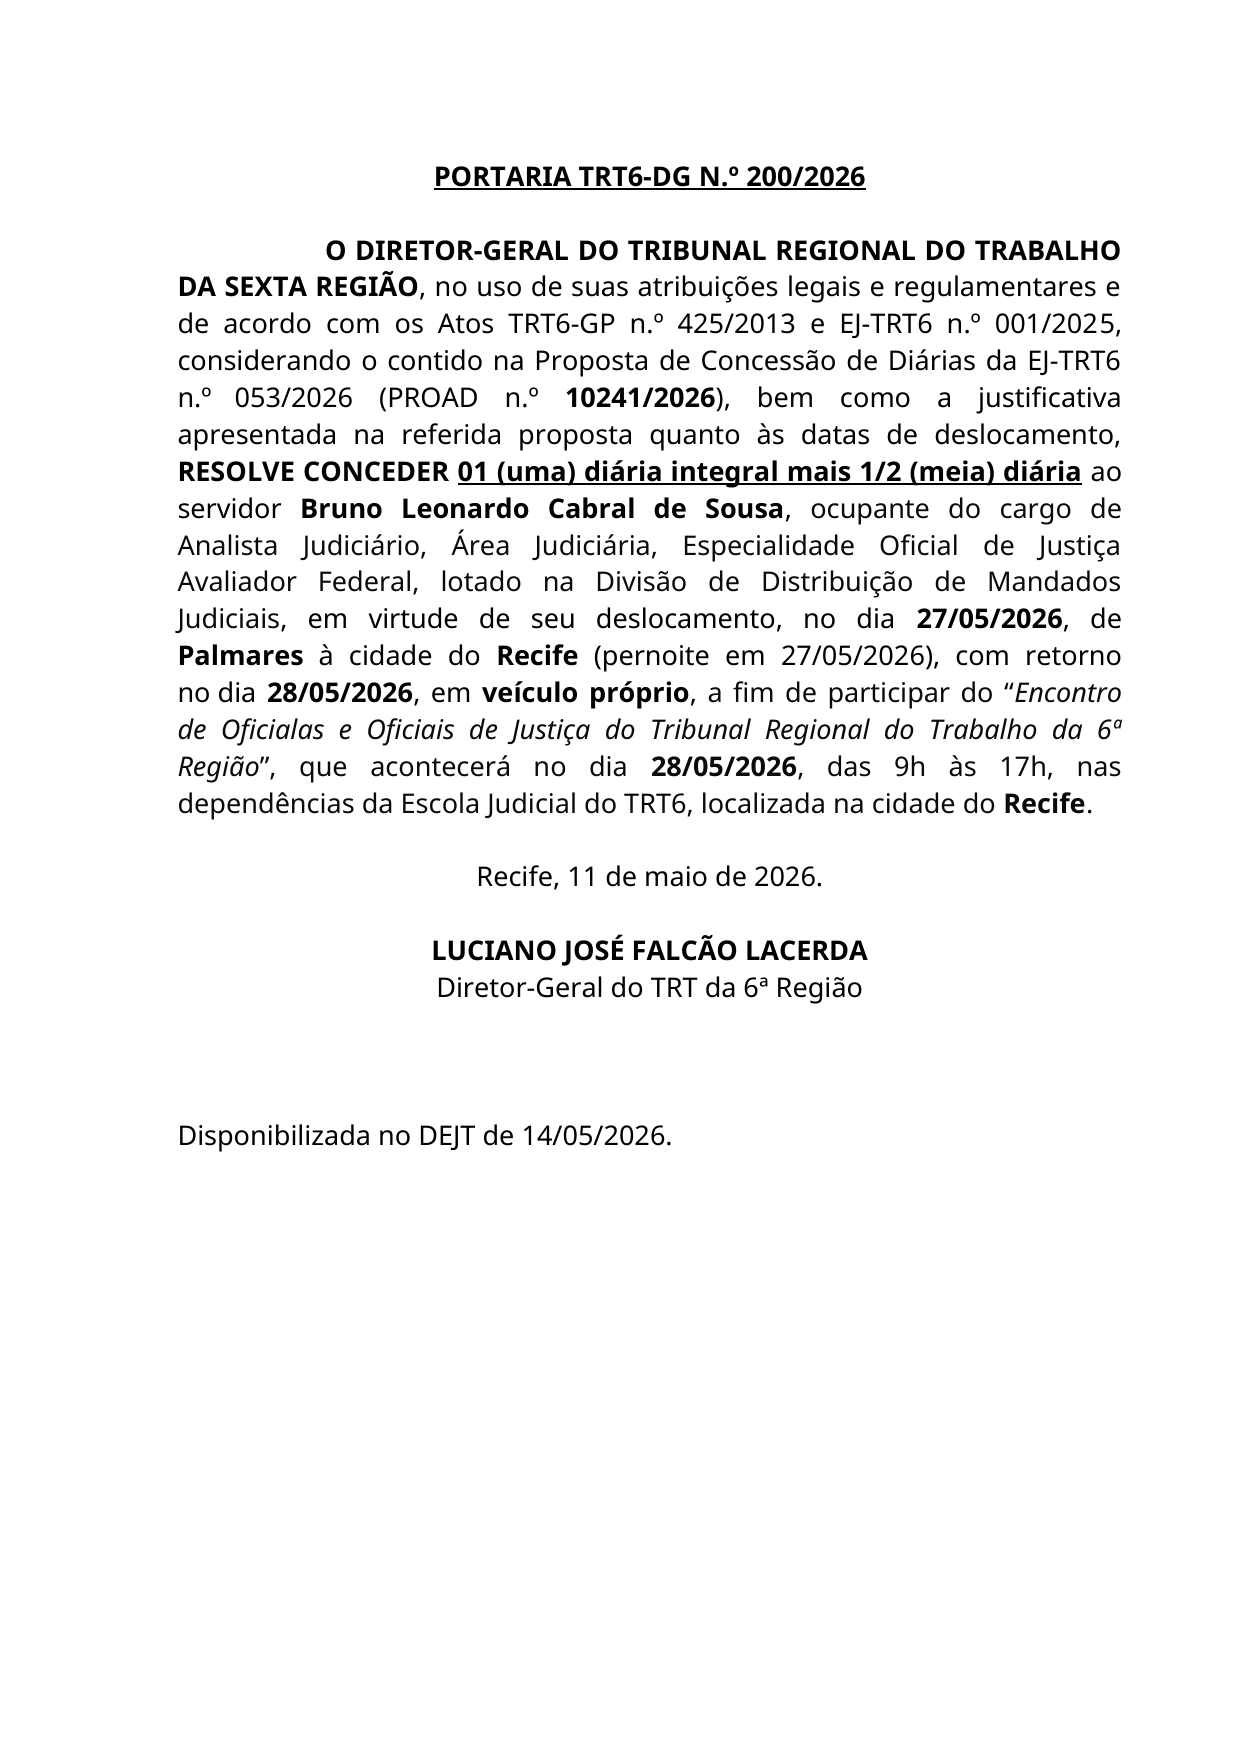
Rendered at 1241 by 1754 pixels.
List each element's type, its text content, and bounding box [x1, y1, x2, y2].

text PORTARIA TRT6-DG N.º 200/2026 [177, 157, 1122, 194]
text O DIRETOR-GERAL DO TRIBUNAL REGIONAL DO TRABALHO DA SEXTA REGIÃO, no uso de suas atribuições legais e regulamentares e de acordo com os Atos TRT6-GP n.º 425/2013 e EJ-TRT6 n.º 001/2025, considerando o contido na Proposta de Concessão de Diárias da EJ-TRT6 n.º 053/2026 (PROAD n.º 10241/2026), bem como a justificativa apresentada na referida proposta quanto às datas de deslocamento, RESOLVE CONCEDER 01 (uma) diária integral mais 1/2 (meia) diária ao servidor Bruno Leonardo Cabral de Sousa, ocupante do cargo de Analista Judiciário, Área Judiciária, Especialidade Oficial de Justiça Avaliador Federal, lotado na Divisão de Distribuição de Mandados Judiciais, em virtude de seu deslocamento, no dia 27/05/2026, de Palmares à cidade do Recife (pernoite em 27/05/2026), com retorno no dia 28/05/2026, em veículo próprio, a fim de participar do “Encontro de Oficialas e Oficiais de Justiça do Tribunal Regional do Trabalho da 6ª Região”, que acontecerá no dia 28/05/2026, das 9h às 17h, nas dependências da Escola Judicial do TRT6, localizada na cidade do Recife. [177, 231, 1122, 821]
text Diretor-Geral do TRT da 6ª Região [177, 968, 1122, 1005]
text Recife, 11 de maio de 2026. [177, 858, 1122, 895]
text LUCIANO JOSÉ FALCÃO LACERDA [177, 932, 1122, 968]
text Disponibilizada no DEJT de 14/05/2026. [177, 1116, 1122, 1153]
